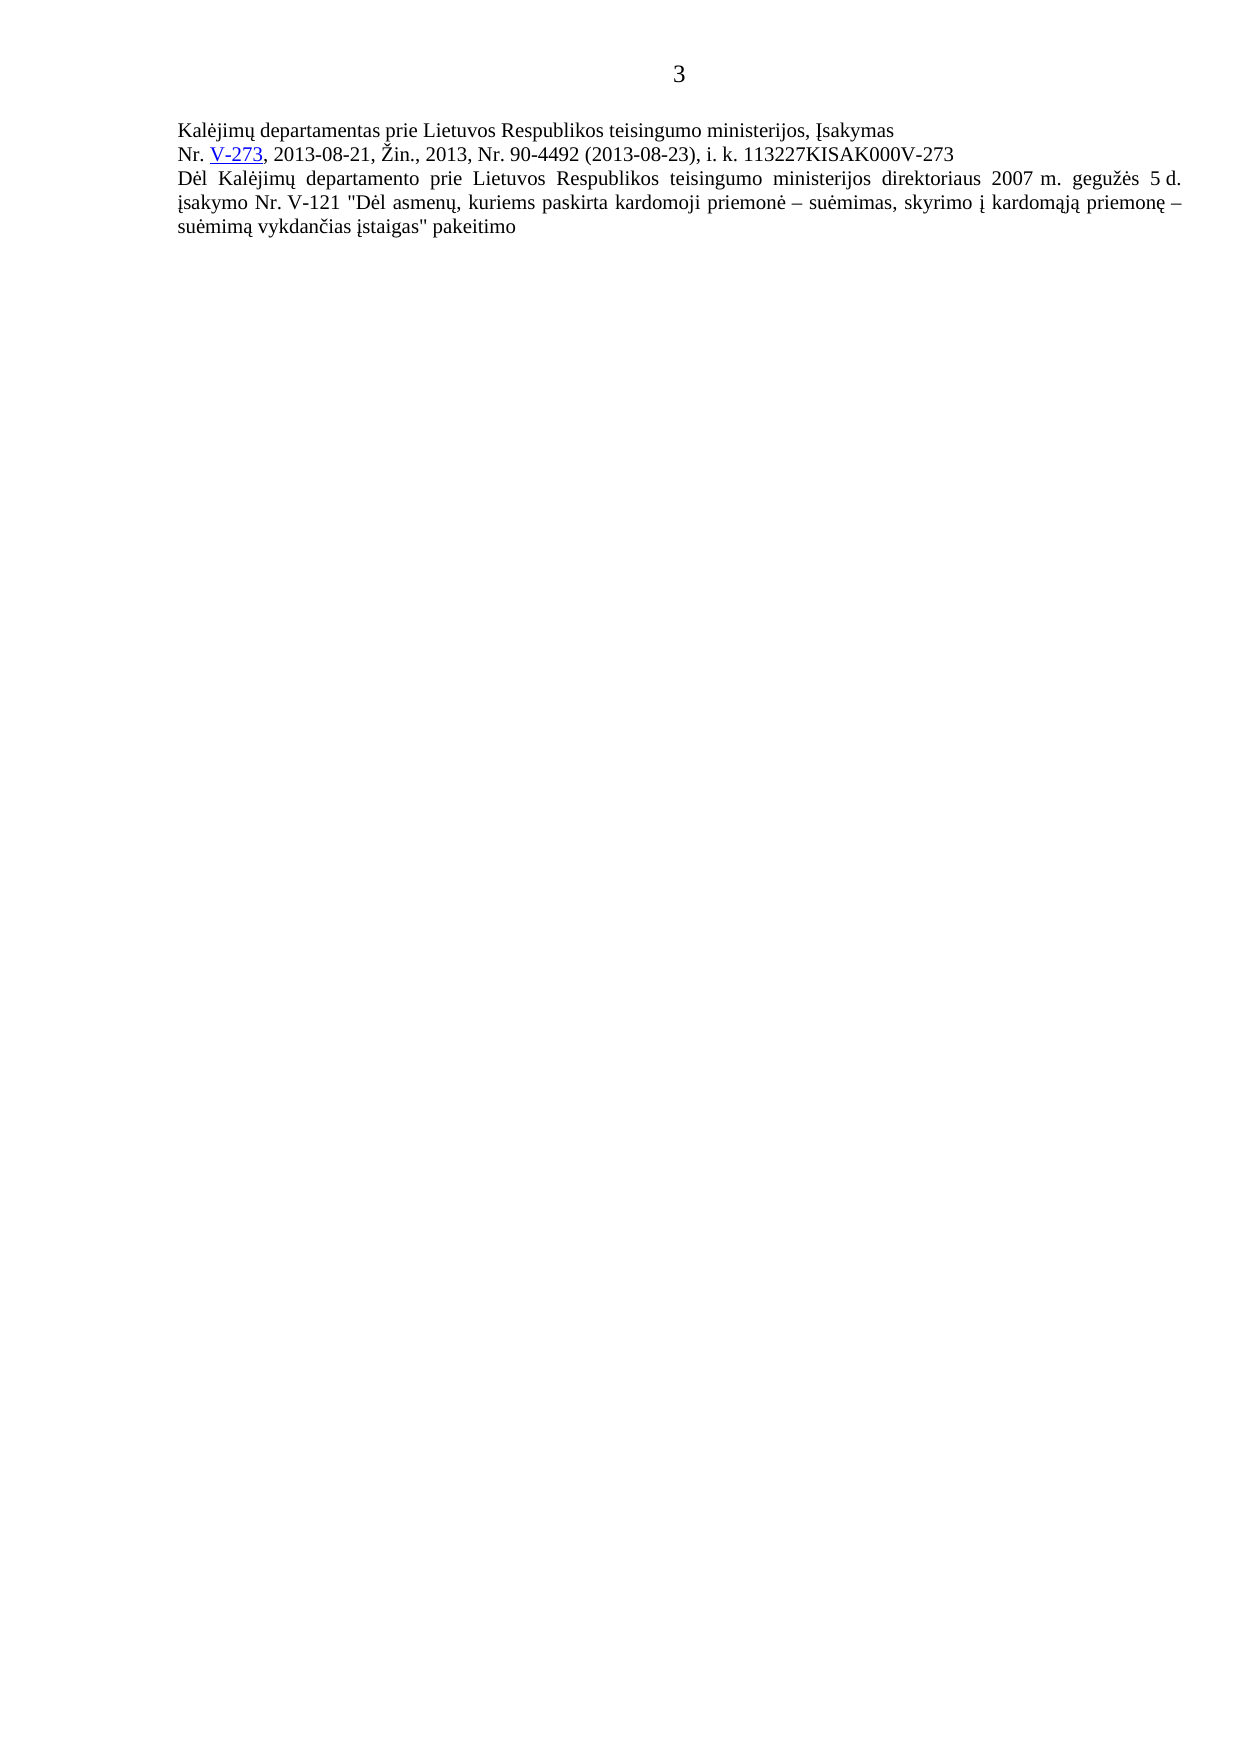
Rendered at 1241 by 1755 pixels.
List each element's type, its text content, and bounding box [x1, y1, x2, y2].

text Dėl Kalėjimų departamento prie Lietuvos Respublikos teisingumo ministerijos direktoriaus 2007 m. gegužės 5 d. įsakymo Nr. V-121 "Dėl asmenų, kuriems paskirta kardomoji priemonė – suėmimas, skyrimo į kardomąją priemonę – suėmimą vykdančias įstaigas" pakeitimo [177, 166, 1181, 238]
text Kalėjimų departamentas prie Lietuvos Respublikos teisingumo ministerijos, Įsakymas [177, 118, 1181, 142]
text Nr. V-273, 2013-08-21, Žin., 2013, Nr. 90-4492 (2013-08-23), i. k. 113227KISAK000V-273 [177, 142, 1181, 166]
